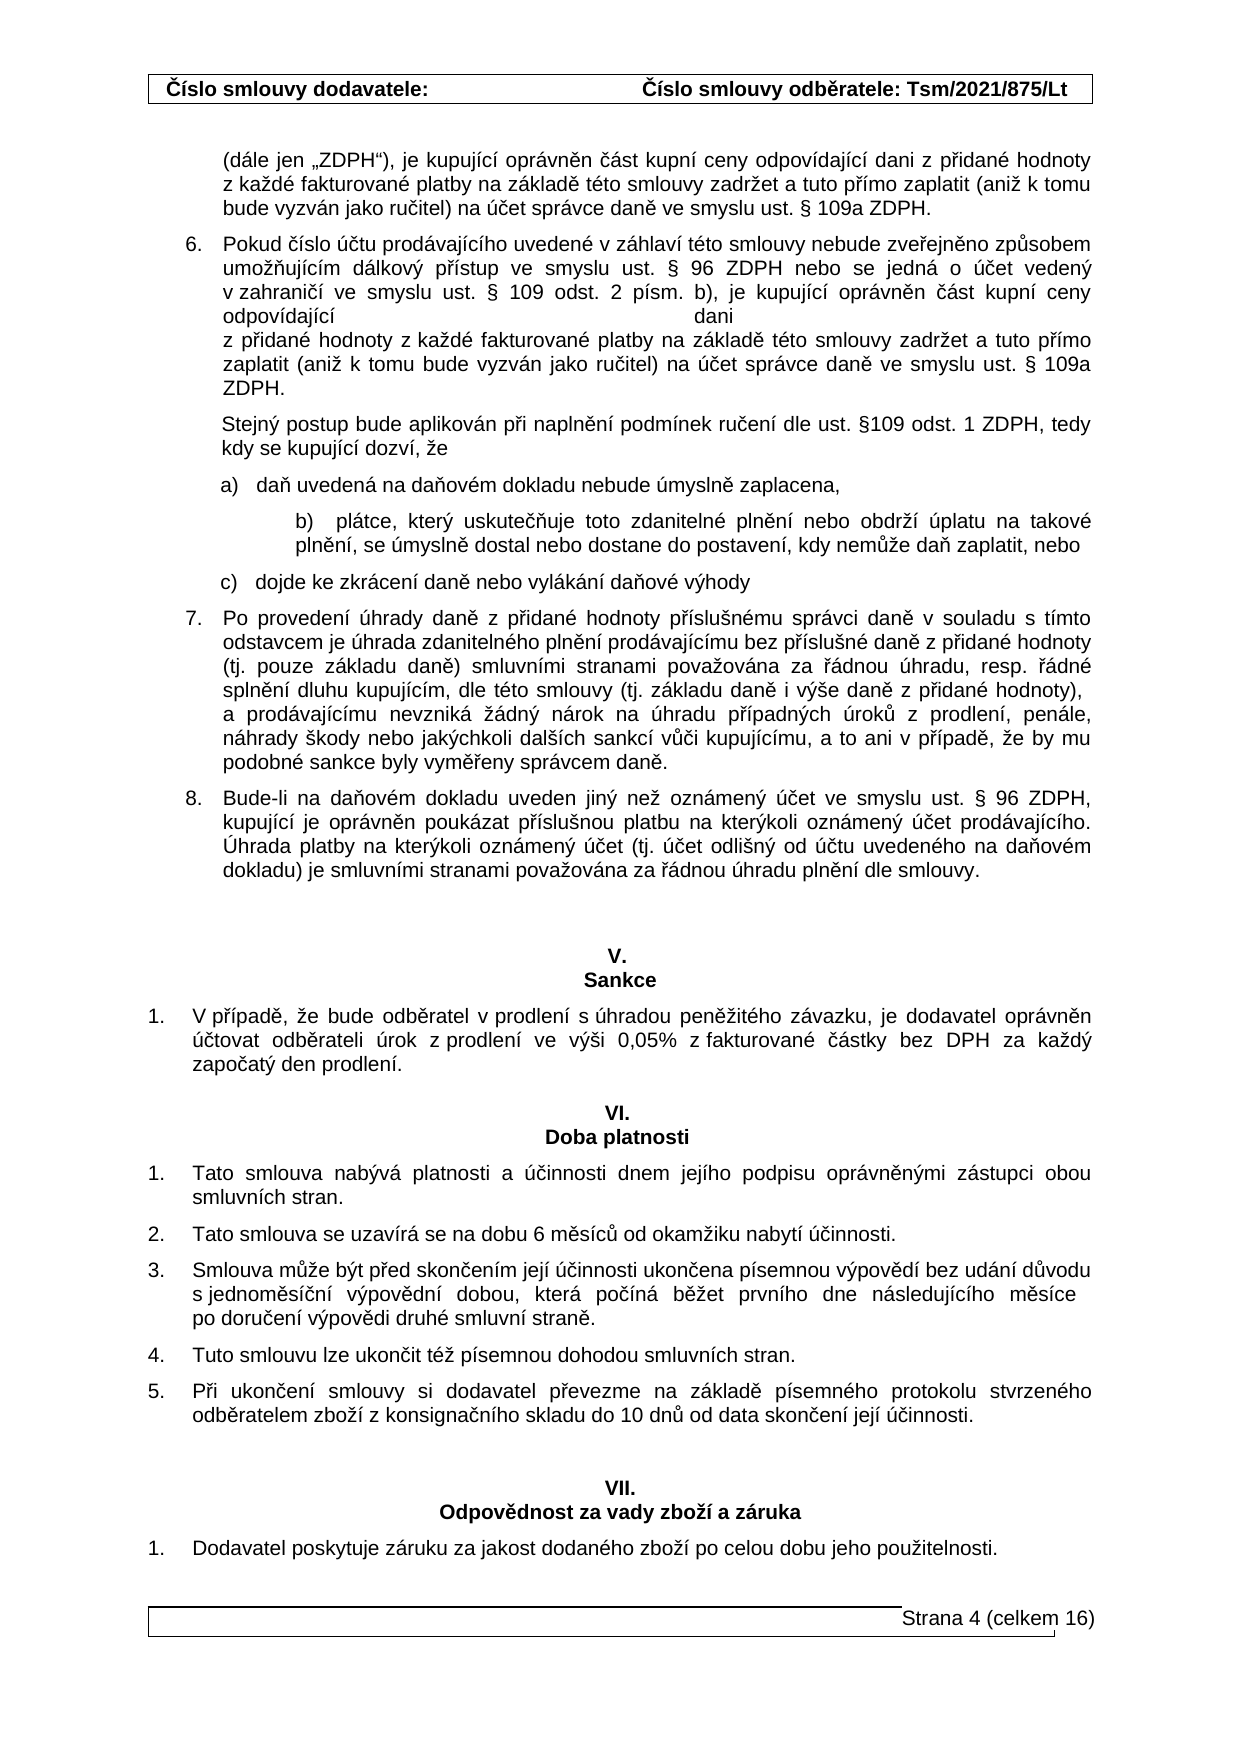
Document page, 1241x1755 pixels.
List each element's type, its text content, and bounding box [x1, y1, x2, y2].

list Tuto smlouvu lze ukončit též písemnou dohodou smluvních stran. [148, 1342, 1093, 1366]
list Po provedení úhrady daně z přidané hodnoty příslušnému správci daně v souladu s tímto odstavcem je úhrada zdanitelného plnění prodávajícímu bez příslušné daně z přidané hodnoty (tj. pouze základu daně) smluvními stranami považována za řádnou úhradu, resp. řádné splnění dluhu kupujícím, dle této smlouvy (tj. základu daně i výše daně z přidané hodnoty), a prodávajícímu nevzniká žádný nárok na úhradu případných úroků z prodlení, penále, náhrady škody nebo jakýchkoli dalších sankcí vůči kupujícímu, a to ani v případě, že by mu podobné sankce byly vyměřeny správcem daně. [185, 606, 1093, 774]
list Při ukončení smlouvy si dodavatel převezme na základě písemného protokolu stvrzeného odběratelem zboží z konsignačního skladu do 10 dnů od data skončení její účinnosti. [148, 1379, 1093, 1427]
list Bude-li na daňovém dokladu uveden jiný než oznámený účet ve smyslu ust. § 96 ZDPH, kupující je oprávněn poukázat příslušnou platbu na kterýkoli oznámený účet prodávajícího. Úhrada platby na kterýkoli oznámený účet (tj. účet odlišný od účtu uvedeného na daňovém dokladu) je smluvními stranami považována za řádnou úhradu plnění dle smlouvy. [185, 786, 1093, 882]
list Tato smlouva se uzavírá se na dobu 6 měsíců od okamžiku nabytí účinnosti. [148, 1222, 1093, 1246]
text c) dojde ke zkrácení daně nebo vylákání daňové výhody [148, 569, 1093, 593]
list Dodavatel poskytuje záruku za jakost dodaného zboží po celou dobu jeho použitelnosti. [148, 1536, 1093, 1560]
text Sankce [148, 967, 1093, 991]
list Tato smlouva nabývá platnosti a účinnosti dnem jejího podpisu oprávněnými zástupci obou smluvních stran. [148, 1161, 1093, 1209]
subtitle Odpovědnost za vady zboží a záruka [148, 1500, 1093, 1524]
text a) daň uvedená na daňovém dokladu nebude úmyslně zaplacena, [148, 473, 1093, 497]
list Smlouva může být před skončením její účinnosti ukončena písemnou výpovědí bez udání důvodu s jednoměsíční výpovědní dobou, která počíná běžet prvního dne následujícího měsíce po doručení výpovědi druhé smluvní straně. [148, 1258, 1093, 1330]
list Pokud číslo účtu prodávajícího uvedené v záhlaví této smlouvy nebude zveřejněno způsobem umožňujícím dálkový přístup ve smyslu ust. § 96 ZDPH nebo se jedná o účet vedený v zahraničí ve smyslu ust. § 109 odst. 2 písm. b), je kupující oprávněn část kupní ceny odpovídající dani z přidané hodnoty z každé fakturované platby na základě této smlouvy zadržet a tuto přímo zaplatit (aniž k tomu bude vyzván jako ručitel) na účet správce daně ve smyslu ust. § 109a ZDPH. [185, 232, 1093, 400]
text b) plátce, který uskutečňuje toto zdanitelné plnění nebo obdrží úplatu na takové plnění, se úmyslně dostal nebo dostane do postavení, kdy nemůže daň zaplatit, nebo [295, 509, 1093, 557]
text V. [148, 943, 1093, 967]
text VI. [148, 1101, 1093, 1125]
text Stejný postup bude aplikován při naplnění podmínek ručení dle ust. §109 odst. 1 ZDPH, tedy kdy se kupující dozví, že [221, 412, 1093, 460]
list (dále jen „ZDPH“), je kupující oprávněn část kupní ceny odpovídající dani z přidané hodnoty z každé fakturované platby na základě této smlouvy zadržet a tuto přímo zaplatit (aniž k tomu bude vyzván jako ručitel) na účet správce daně ve smyslu ust. § 109a ZDPH. [185, 148, 1093, 219]
text VII. [148, 1476, 1093, 1500]
list V případě, že bude odběratel v prodlení s úhradou peněžitého závazku, je dodavatel oprávněn účtovat odběrateli úrok z prodlení ve výši 0,05% z fakturované částky bez DPH za každý započatý den prodlení. [148, 1004, 1093, 1076]
text Doba platnosti [148, 1125, 1093, 1149]
